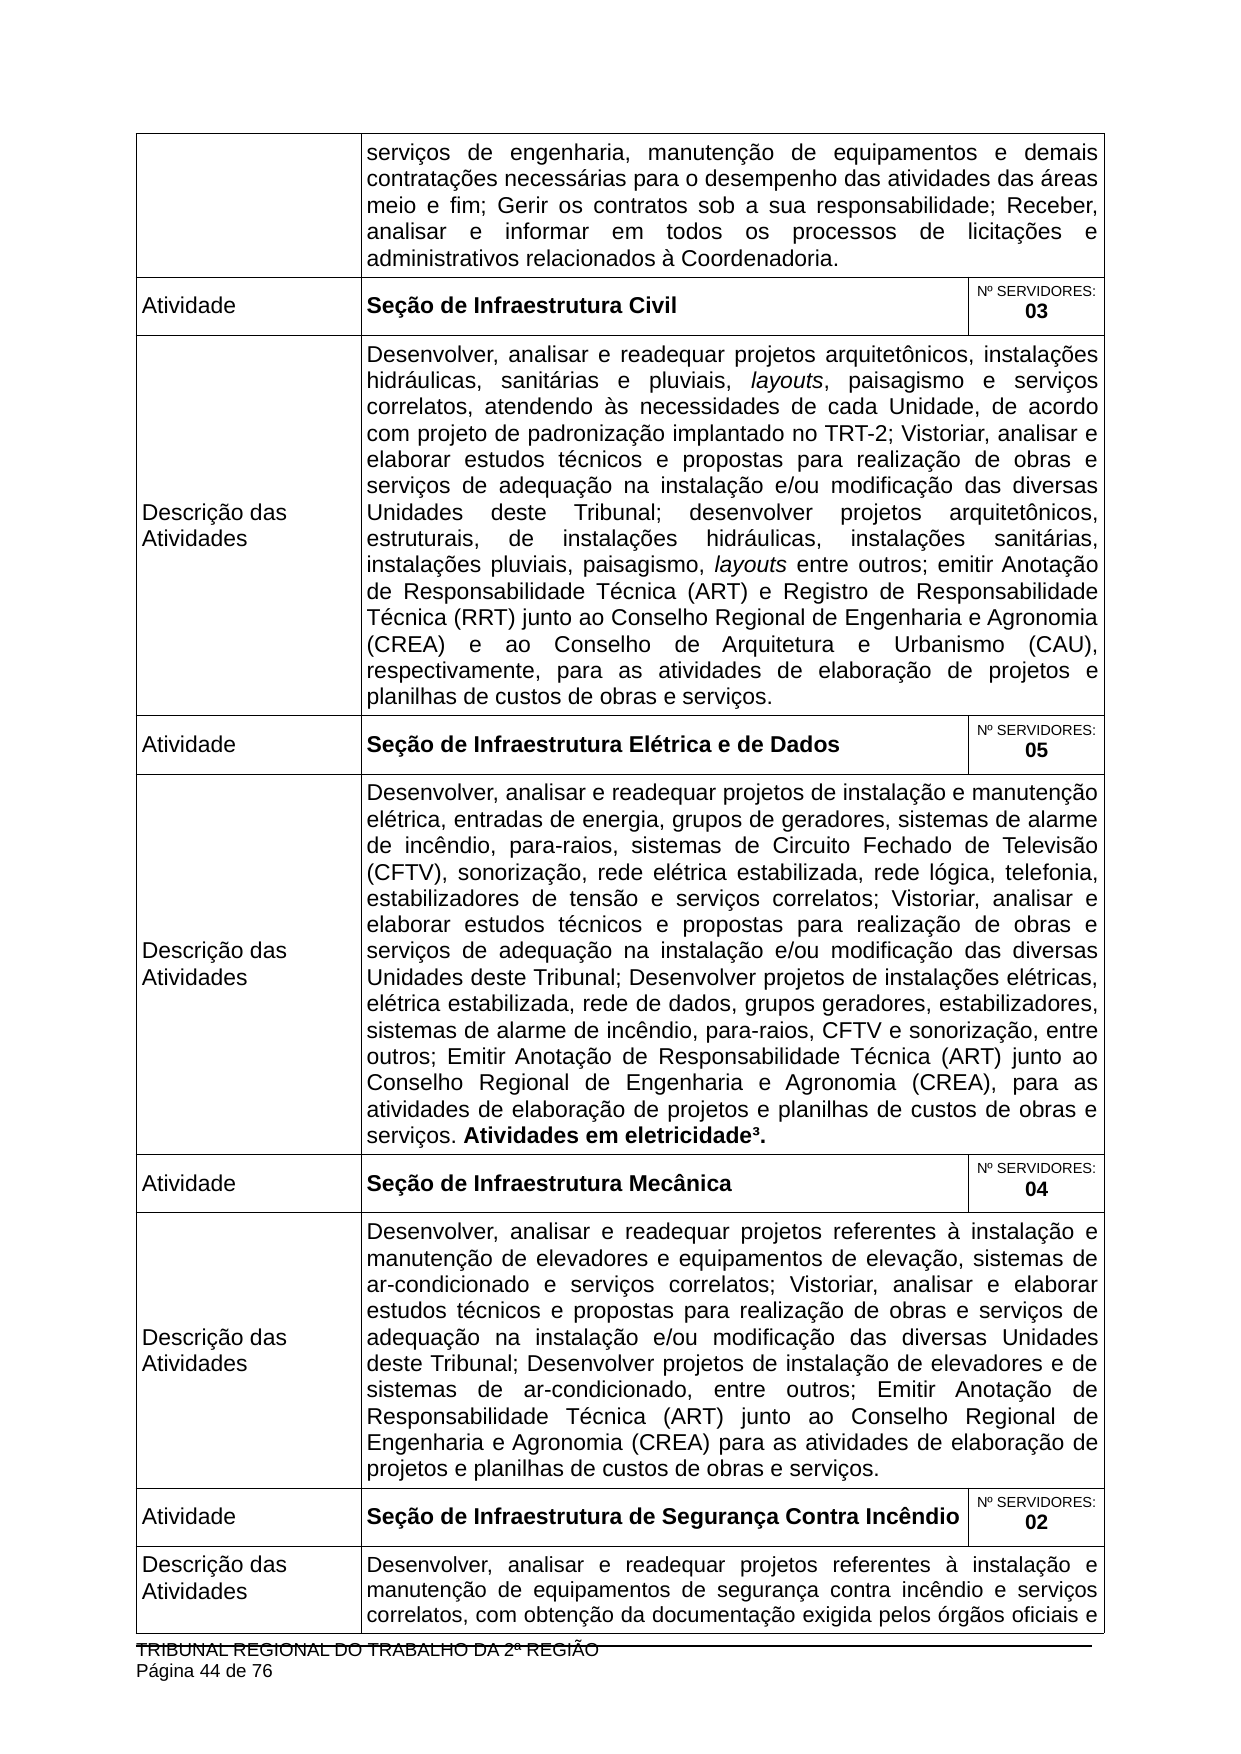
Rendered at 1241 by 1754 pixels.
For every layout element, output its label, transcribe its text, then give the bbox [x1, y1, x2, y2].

table_cell Desenvolver, analisar e readequar projetos arquitetônicos, instalações hidráulicas, sanitárias e pluviais, layouts, paisagismo e serviços correlatos, atendendo às necessidades de cada Unidade, de acordo com projeto de padronização implantado no TRT-2; Vistoriar, analisar e elaborar estudos técnicos e propostas para realização de obras e serviços de adequação na instalação e/ou modificação das diversas Unidades deste Tribunal; desenvolver projetos arquitetônicos, estruturais, de instalações hidráulicas, instalações sanitárias, instalações pluviais, paisagismo, layouts entre outros; emitir Anotação de Responsabilidade Técnica (ART) e Registro de Responsabilidade Técnica (RRT) junto ao Conselho Regional de Engenharia e Agronomia (CREA) e ao Conselho de Arquitetura e Urbanismo (CAU), respectivamente, para as atividades de elaboração de projetos e planilhas de custos de obras e serviços. [362, 336, 1104, 715]
table_cell Desenvolver, analisar e readequar projetos de instalação e manutenção elétrica, entradas de energia, grupos de geradores, sistemas de alarme de incêndio, para-raios, sistemas de Circuito Fechado de Televisão (CFTV), sonorização, rede elétrica estabilizada, rede lógica, telefonia, estabilizadores de tensão e serviços correlatos; Vistoriar, analisar e elaborar estudos técnicos e propostas para realização de obras e serviços de adequação na instalação e/ou modificação das diversas Unidades deste Tribunal; Desenvolver projetos de instalações elétricas, elétrica estabilizada, rede de dados, grupos geradores, estabilizadores, sistemas de alarme de incêndio, para-raios, CFTV e sonorização, entre outros; Emitir Anotação de Responsabilidade Técnica (ART) junto ao Conselho Regional de Engenharia e Agronomia (CREA), para as atividades de elaboração de projetos e planilhas de custos de obras e serviços. Atividades em eletricidade³. [362, 775, 1104, 1154]
table_cell Atividade [137, 716, 361, 773]
table_cell Desenvolver, analisar e readequar projetos referentes à instalação e manutenção de equipamentos de segurança contra incêndio e serviços correlatos, com obtenção da documentação exigida pelos órgãos oficiais e [362, 1547, 1104, 1633]
table_cell Descrição das Atividades [137, 1213, 361, 1487]
table_cell Desenvolver, analisar e readequar projetos referentes à instalação e manutenção de elevadores e equipamentos de elevação, sistemas de ar-condicionado e serviços correlatos; Vistoriar, analisar e elaborar estudos técnicos e propostas para realização de obras e serviços de adequação na instalação e/ou modificação das diversas Unidades deste Tribunal; Desenvolver projetos de instalação de elevadores e de sistemas de ar-condicionado, entre outros; Emitir Anotação de Responsabilidade Técnica (ART) junto ao Conselho Regional de Engenharia e Agronomia (CREA) para as atividades de elaboração de projetos e planilhas de custos de obras e serviços. [362, 1213, 1104, 1487]
table_cell serviços de engenharia, manutenção de equipamentos e demais contratações necessárias para o desempenho das atividades das áreas meio e fim; Gerir os contratos sob a sua responsabilidade; Receber, analisar e informar em todos os processos de licitações e administrativos relacionados à Coordenadoria. [362, 134, 1104, 277]
table_cell Atividade [137, 1155, 361, 1212]
table_cell Descrição das Atividades [137, 1547, 361, 1633]
table_cell Nº SERVIDORES: 04 [969, 1155, 1104, 1212]
table_cell Nº SERVIDORES: 02 [969, 1489, 1104, 1546]
table_cell Seção de Infraestrutura Civil [362, 278, 968, 335]
table_cell Seção de Infraestrutura Elétrica e de Dados [362, 716, 968, 773]
table_cell Nº SERVIDORES: 05 [969, 716, 1104, 773]
table_cell Seção de Infraestrutura Mecânica [362, 1155, 968, 1212]
table_cell [137, 134, 361, 277]
table_cell Nº SERVIDORES: 03 [969, 278, 1104, 335]
table_cell Descrição das Atividades [137, 775, 361, 1154]
table_cell Atividade [137, 1489, 361, 1546]
table_cell Seção de Infraestrutura de Segurança Contra Incêndio [362, 1489, 968, 1546]
table_cell Descrição das Atividades [137, 336, 361, 715]
table_cell Atividade [137, 278, 361, 335]
